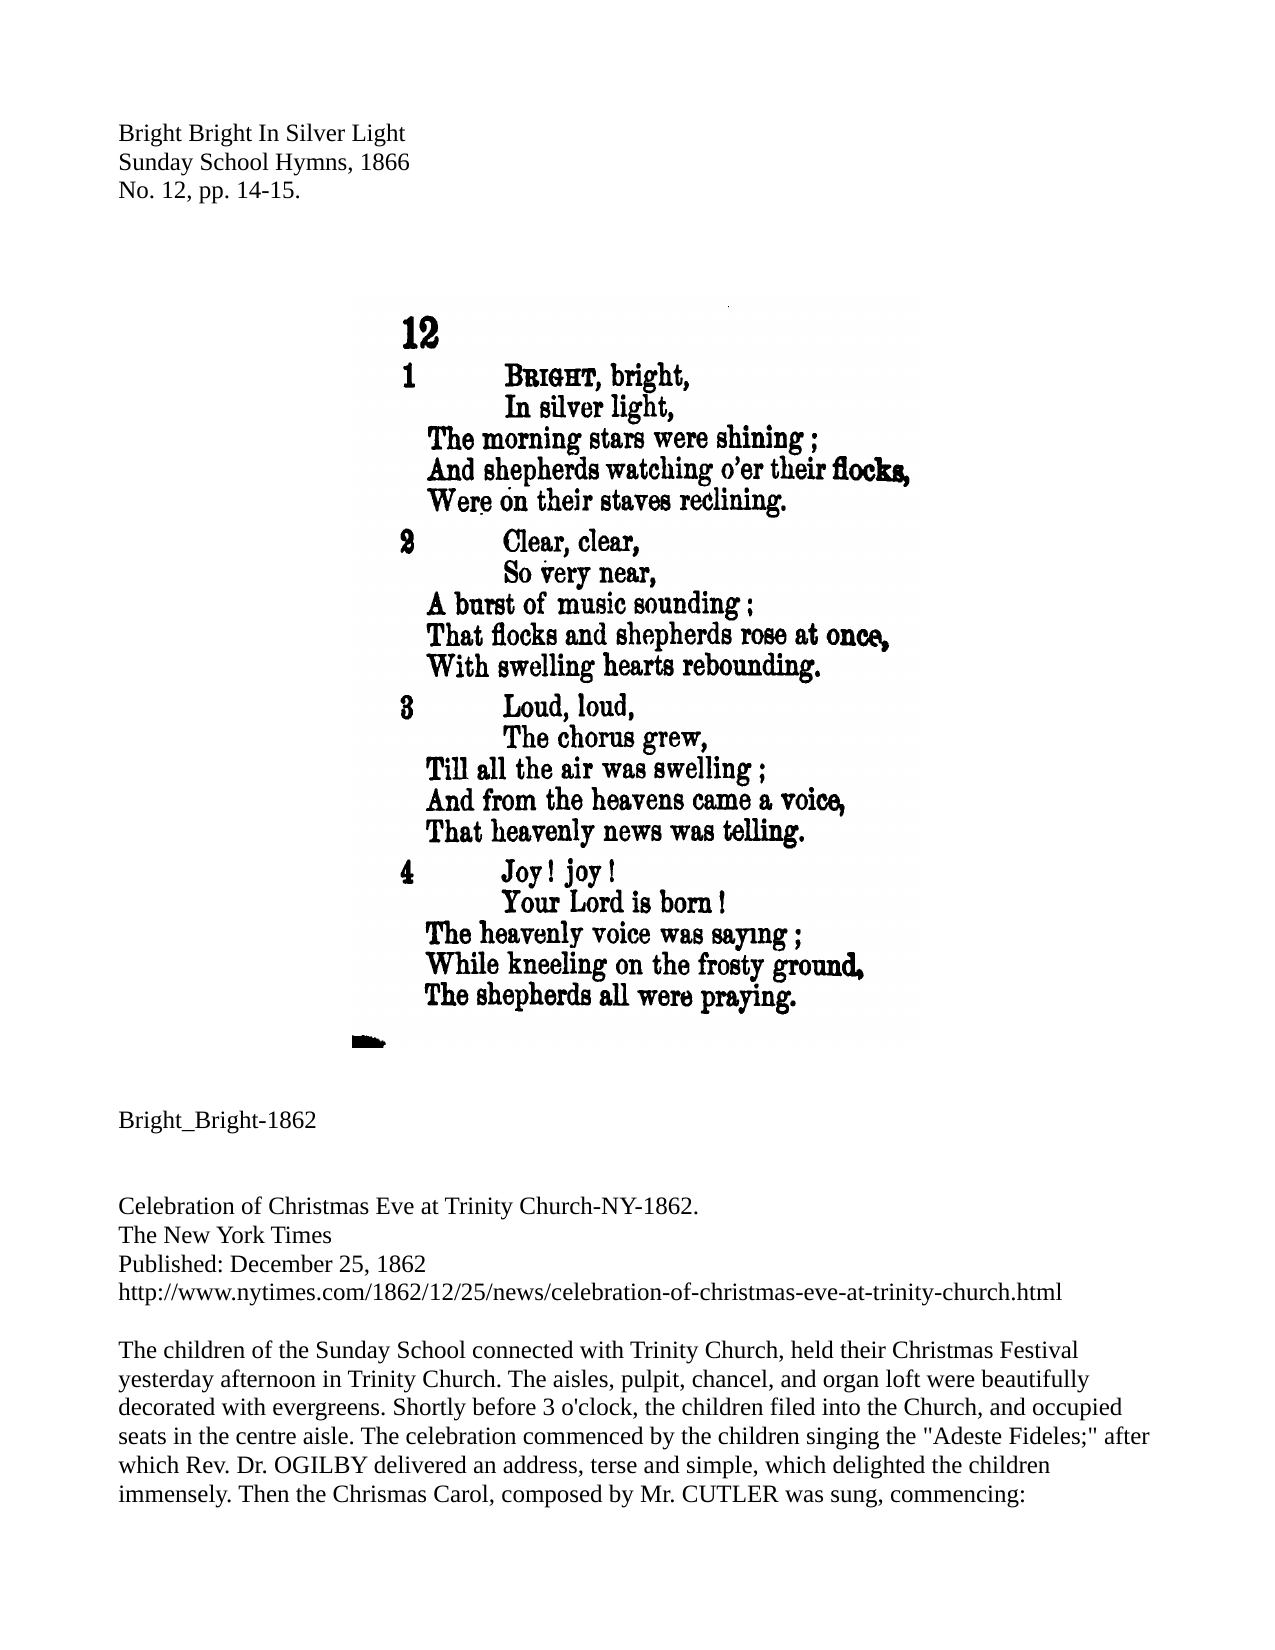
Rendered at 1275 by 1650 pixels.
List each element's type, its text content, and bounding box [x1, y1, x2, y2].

text The New York Times [118, 1220, 1157, 1249]
text Bright_Bright-1862 [118, 1105, 1157, 1134]
text Celebration of Christmas Eve at Trinity Church-NY-1862. [118, 1191, 1157, 1220]
text http://www.nytimes.com/1862/12/25/news/celebration-of-christmas-eve-at-trinity-church.html [118, 1277, 1157, 1306]
text Bright Bright In Silver Light [118, 118, 1157, 147]
text Sunday School Hymns, 1866 [118, 147, 1157, 176]
text The children of the Sunday School connected with Trinity Church, held their Christmas Festival yesterday afternoon in Trinity Church. The aisles, pulpit, chancel, and organ loft were beautifully decorated with evergreens. Shortly before 3 o'clock, the children filed into the Church, and occupied seats in the centre aisle. The celebration commenced by the children singing the "Adeste Fideles;" after which Rev. Dr. OGILBY delivered an address, terse and simple, which delighted the children immensely. Then the Chrismas Carol, composed by Mr. CUTLER was sung, commencing: [118, 1335, 1157, 1507]
text No. 12, pp. 14-15. [118, 176, 1157, 204]
text Published: December 25, 1862 [118, 1249, 1157, 1277]
